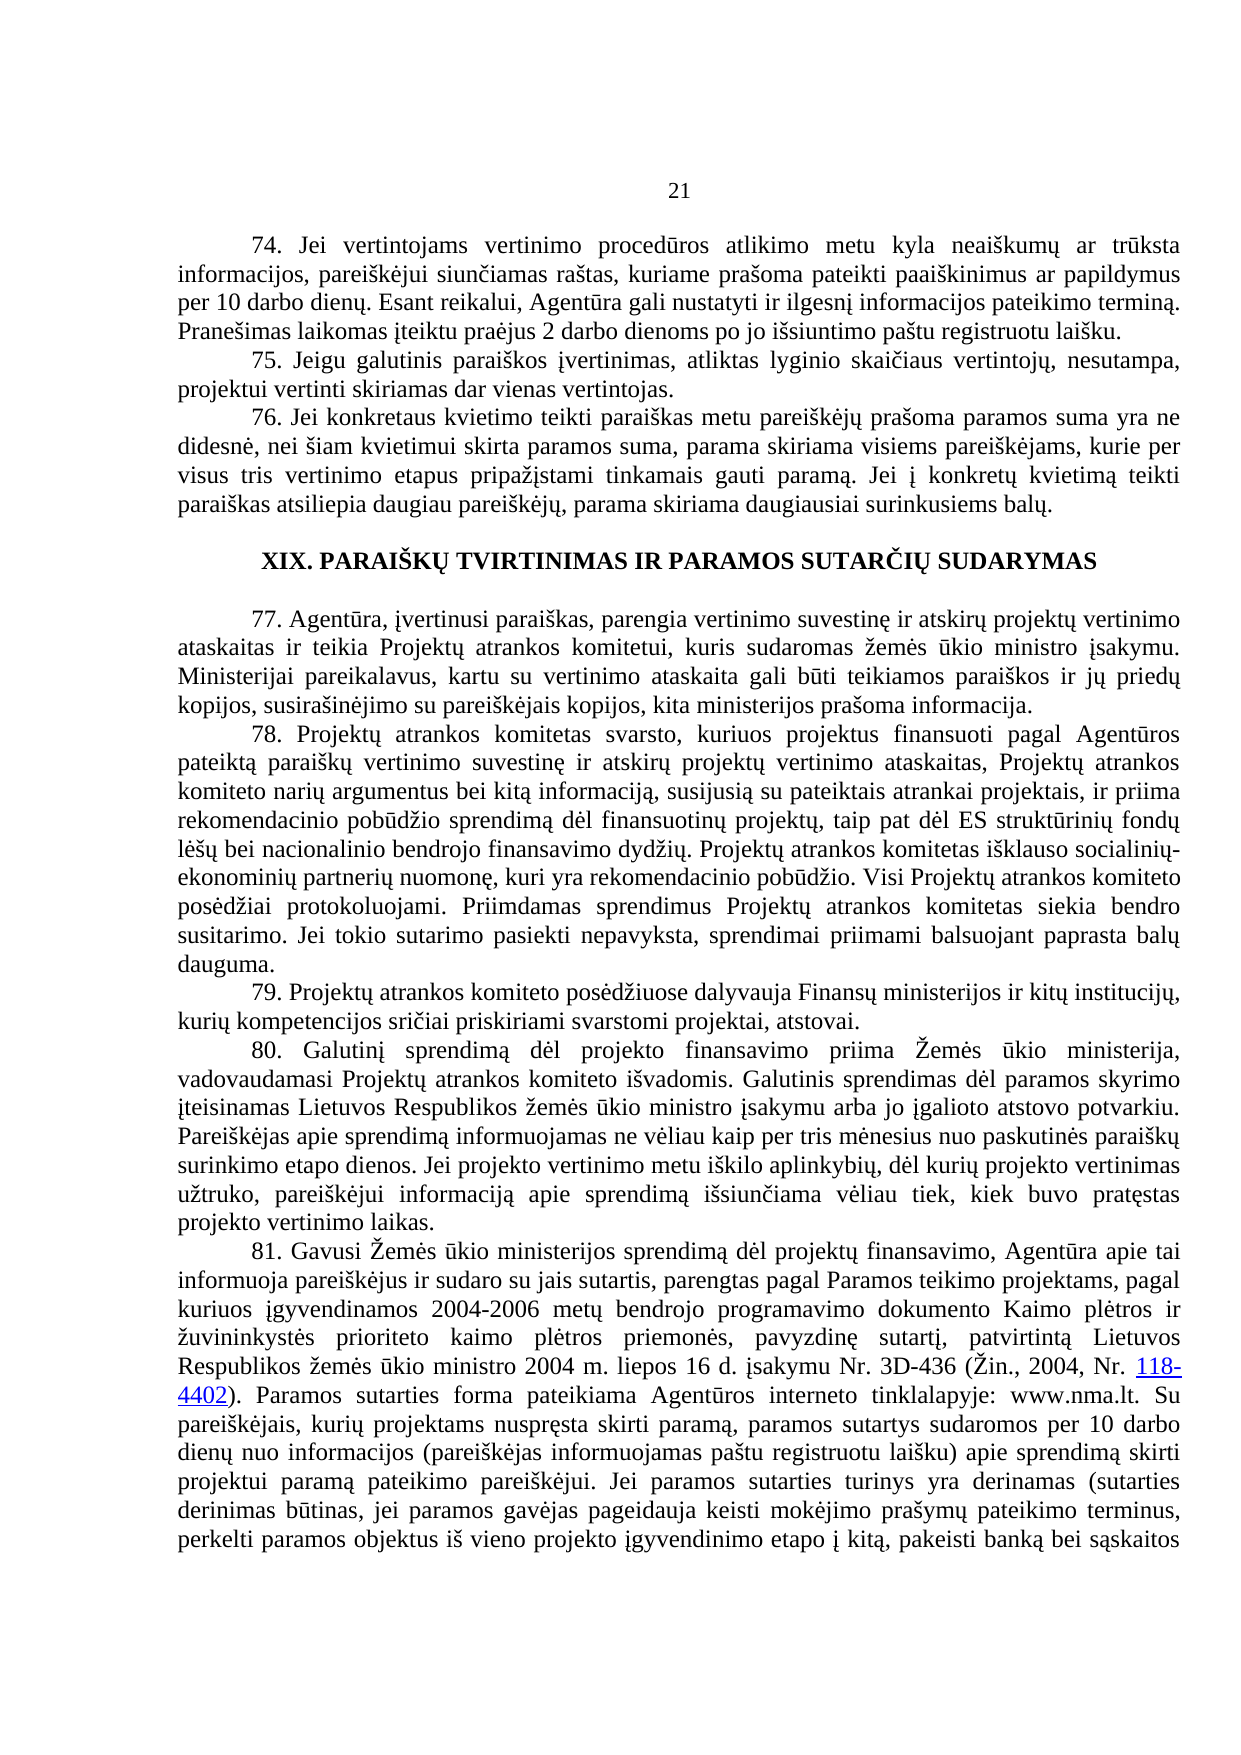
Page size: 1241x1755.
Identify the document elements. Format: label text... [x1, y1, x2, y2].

text 80. Galutinį sprendimą dėl projekto finansavimo priima Žemės ūkio ministerija, vadovaudamasi Projektų atrankos komiteto išvadomis. Galutinis sprendimas dėl paramos skyrimo įteisinamas Lietuvos Respublikos žemės ūkio ministro įsakymu arba jo įgalioto atstovo potvarkiu. Pareiškėjas apie sprendimą informuojamas ne vėliau kaip per tris mėnesius nuo paskutinės paraiškų surinkimo etapo dienos. Jei projekto vertinimo metu iškilo aplinkybių, dėl kurių projekto vertinimas užtruko, pareiškėjui informaciją apie sprendimą išsiunčiama vėliau tiek, kiek buvo pratęstas projekto vertinimo laikas. [177, 1035, 1181, 1236]
text 79. Projektų atrankos komiteto posėdžiuose dalyvauja Finansų ministerijos ir kitų institucijų, kurių kompetencijos sričiai priskiriami svarstomi projektai, atstovai. [177, 977, 1181, 1035]
text 75. Jeigu galutinis paraiškos įvertinimas, atliktas lyginio skaičiaus vertintojų, nesutampa, projektui vertinti skiriamas dar vienas vertintojas. [177, 345, 1181, 402]
text 77. Agentūra, įvertinusi paraiškas, parengia vertinimo suvestinę ir atskirų projektų vertinimo ataskaitas ir teikia Projektų atrankos komitetui, kuris sudaromas žemės ūkio ministro įsakymu. Ministerijai pareikalavus, kartu su vertinimo ataskaita gali būti teikiamos paraiškos ir jų priedų kopijos, susirašinėjimo su pareiškėjais kopijos, kita ministerijos prašoma informacija. [177, 604, 1181, 719]
text 74. Jei vertintojams vertinimo procedūros atlikimo metu kyla neaiškumų ar trūksta informacijos, pareiškėjui siunčiamas raštas, kuriame prašoma pateikti paaiškinimus ar papildymus per 10 darbo dienų. Esant reikalui, Agentūra gali nustatyti ir ilgesnį informacijos pateikimo terminą. Pranešimas laikomas įteiktu praėjus 2 darbo dienoms po jo išsiuntimo paštu registruotu laišku. [177, 230, 1181, 345]
text XIX. PARAIŠKŲ TVIRTINIMAS IR PARAMOS SUTARČIŲ SUDARYMAS [177, 546, 1181, 575]
text 78. Projektų atrankos komitetas svarsto, kuriuos projektus finansuoti pagal Agentūros pateiktą paraiškų vertinimo suvestinę ir atskirų projektų vertinimo ataskaitas, Projektų atrankos komiteto narių argumentus bei kitą informaciją, susijusią su pateiktais atrankai projektais, ir priima rekomendacinio pobūdžio sprendimą dėl finansuotinų projektų, taip pat dėl ES struktūrinių fondų lėšų bei nacionalinio bendrojo finansavimo dydžių. Projektų atrankos komitetas išklauso socialinių-ekonominių partnerių nuomonę, kuri yra rekomendacinio pobūdžio. Visi Projektų atrankos komiteto posėdžiai protokoluojami. Priimdamas sprendimus Projektų atrankos komitetas siekia bendro susitarimo. Jei tokio sutarimo pasiekti nepavyksta, sprendimai priimami balsuojant paprasta balų dauguma. [177, 719, 1181, 977]
text 81. Gavusi Žemės ūkio ministerijos sprendimą dėl projektų finansavimo, Agentūra apie tai informuoja pareiškėjus ir sudaro su jais sutartis, parengtas pagal Paramos teikimo projektams, pagal kuriuos įgyvendinamos 2004-2006 metų bendrojo programavimo dokumento Kaimo plėtros ir žuvininkystės prioriteto kaimo plėtros priemonės, pavyzdinę sutartį, patvirtintą Lietuvos Respublikos žemės ūkio ministro 2004 m. liepos 16 d. įsakymu Nr. 3D-436 (Žin., 2004, Nr. 118-4402). Paramos sutarties forma pateikiama Agentūros interneto tinklalapyje: www.nma.lt. Su pareiškėjais, kurių projektams nuspręsta skirti paramą, paramos sutartys sudaromos per 10 darbo dienų nuo informacijos (pareiškėjas informuojamas paštu registruotu laišku) apie sprendimą skirti projektui paramą pateikimo pareiškėjui. Jei paramos sutarties turinys yra derinamas (sutarties derinimas būtinas, jei paramos gavėjas pageidauja keisti mokėjimo prašymų pateikimo terminus, perkelti paramos objektus iš vieno projekto įgyvendinimo etapo į kitą, pakeisti banką bei sąskaitos [177, 1236, 1181, 1552]
text 76. Jei konkretaus kvietimo teikti paraiškas metu pareiškėjų prašoma paramos suma yra ne didesnė, nei šiam kvietimui skirta paramos suma, parama skiriama visiems pareiškėjams, kurie per visus tris vertinimo etapus pripažįstami tinkamais gauti paramą. Jei į konkretų kvietimą teikti paraiškas atsiliepia daugiau pareiškėjų, parama skiriama daugiausiai surinkusiems balų. [177, 402, 1181, 517]
